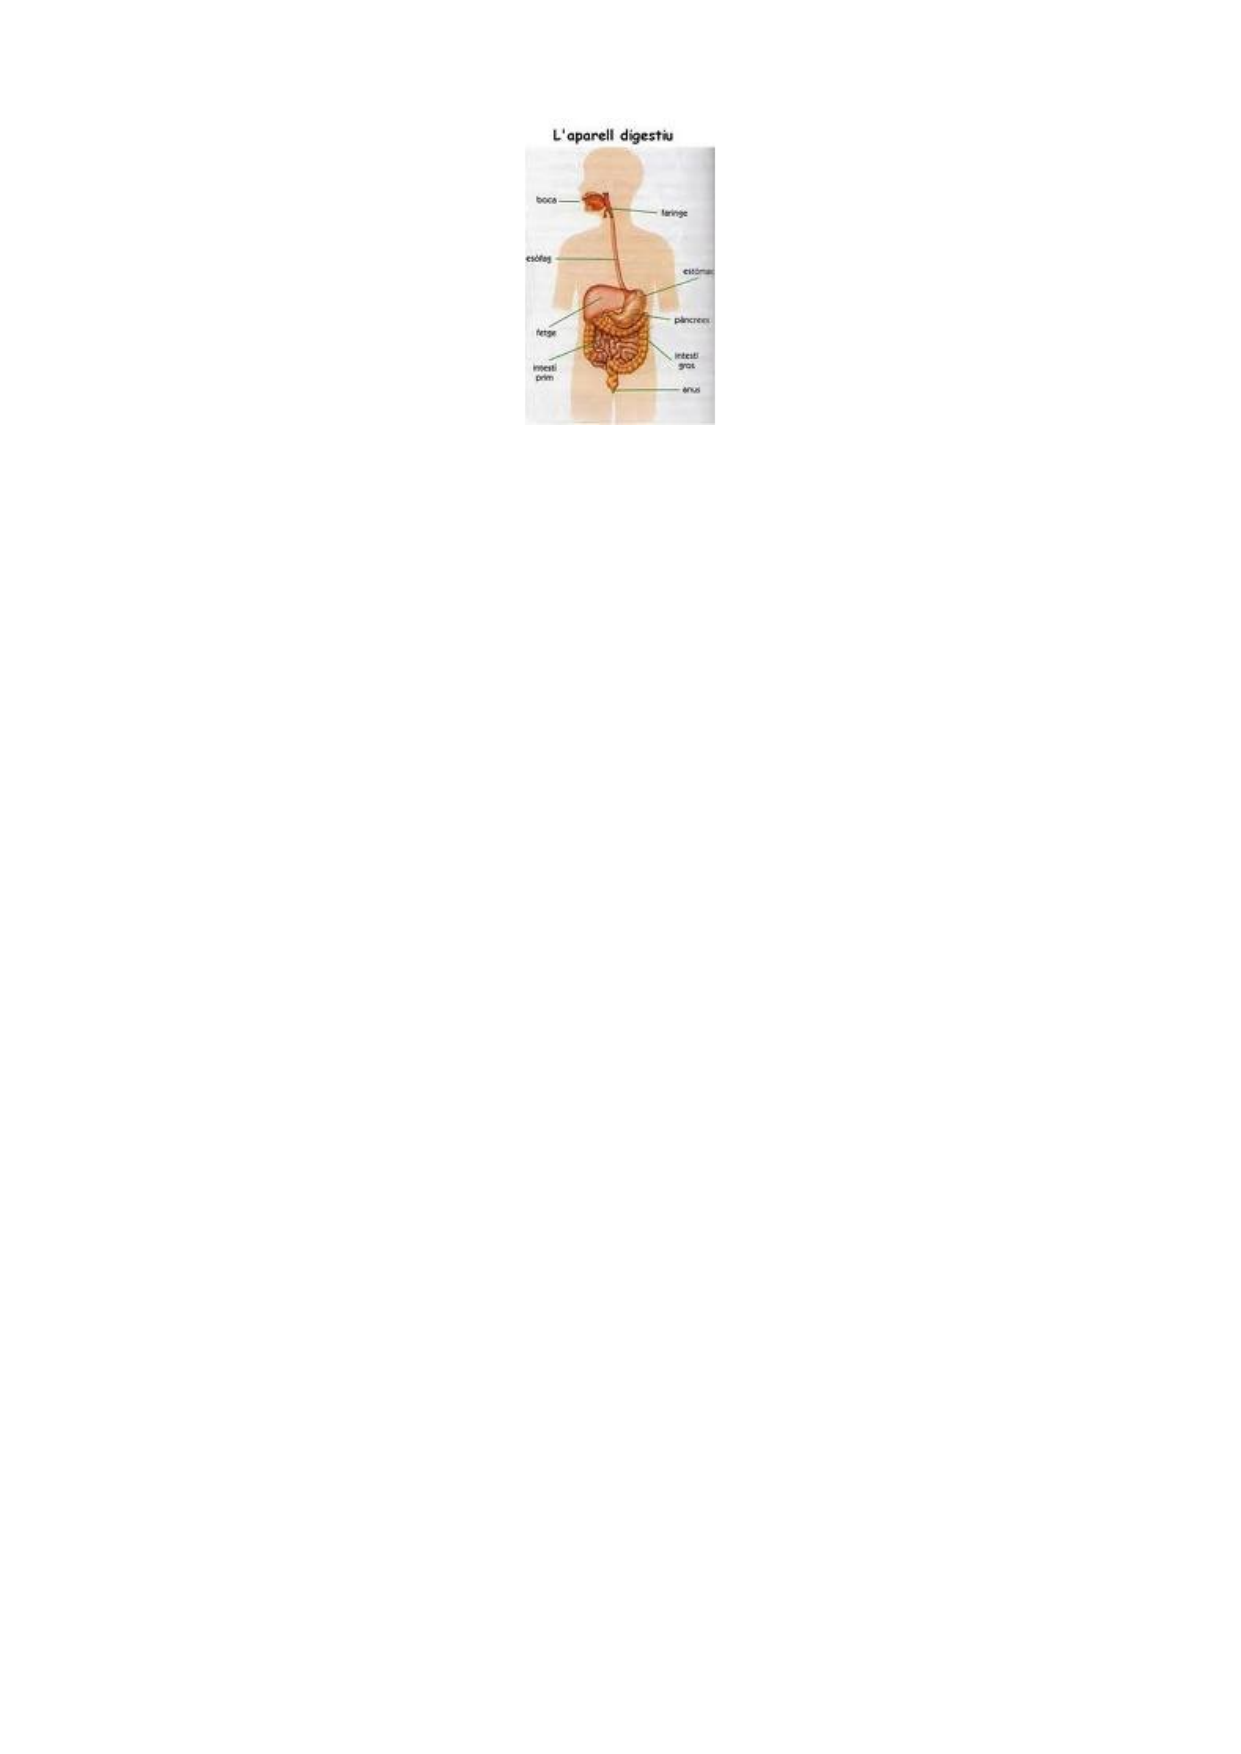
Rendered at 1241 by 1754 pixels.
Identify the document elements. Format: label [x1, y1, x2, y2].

picture [524, 118, 716, 425]
